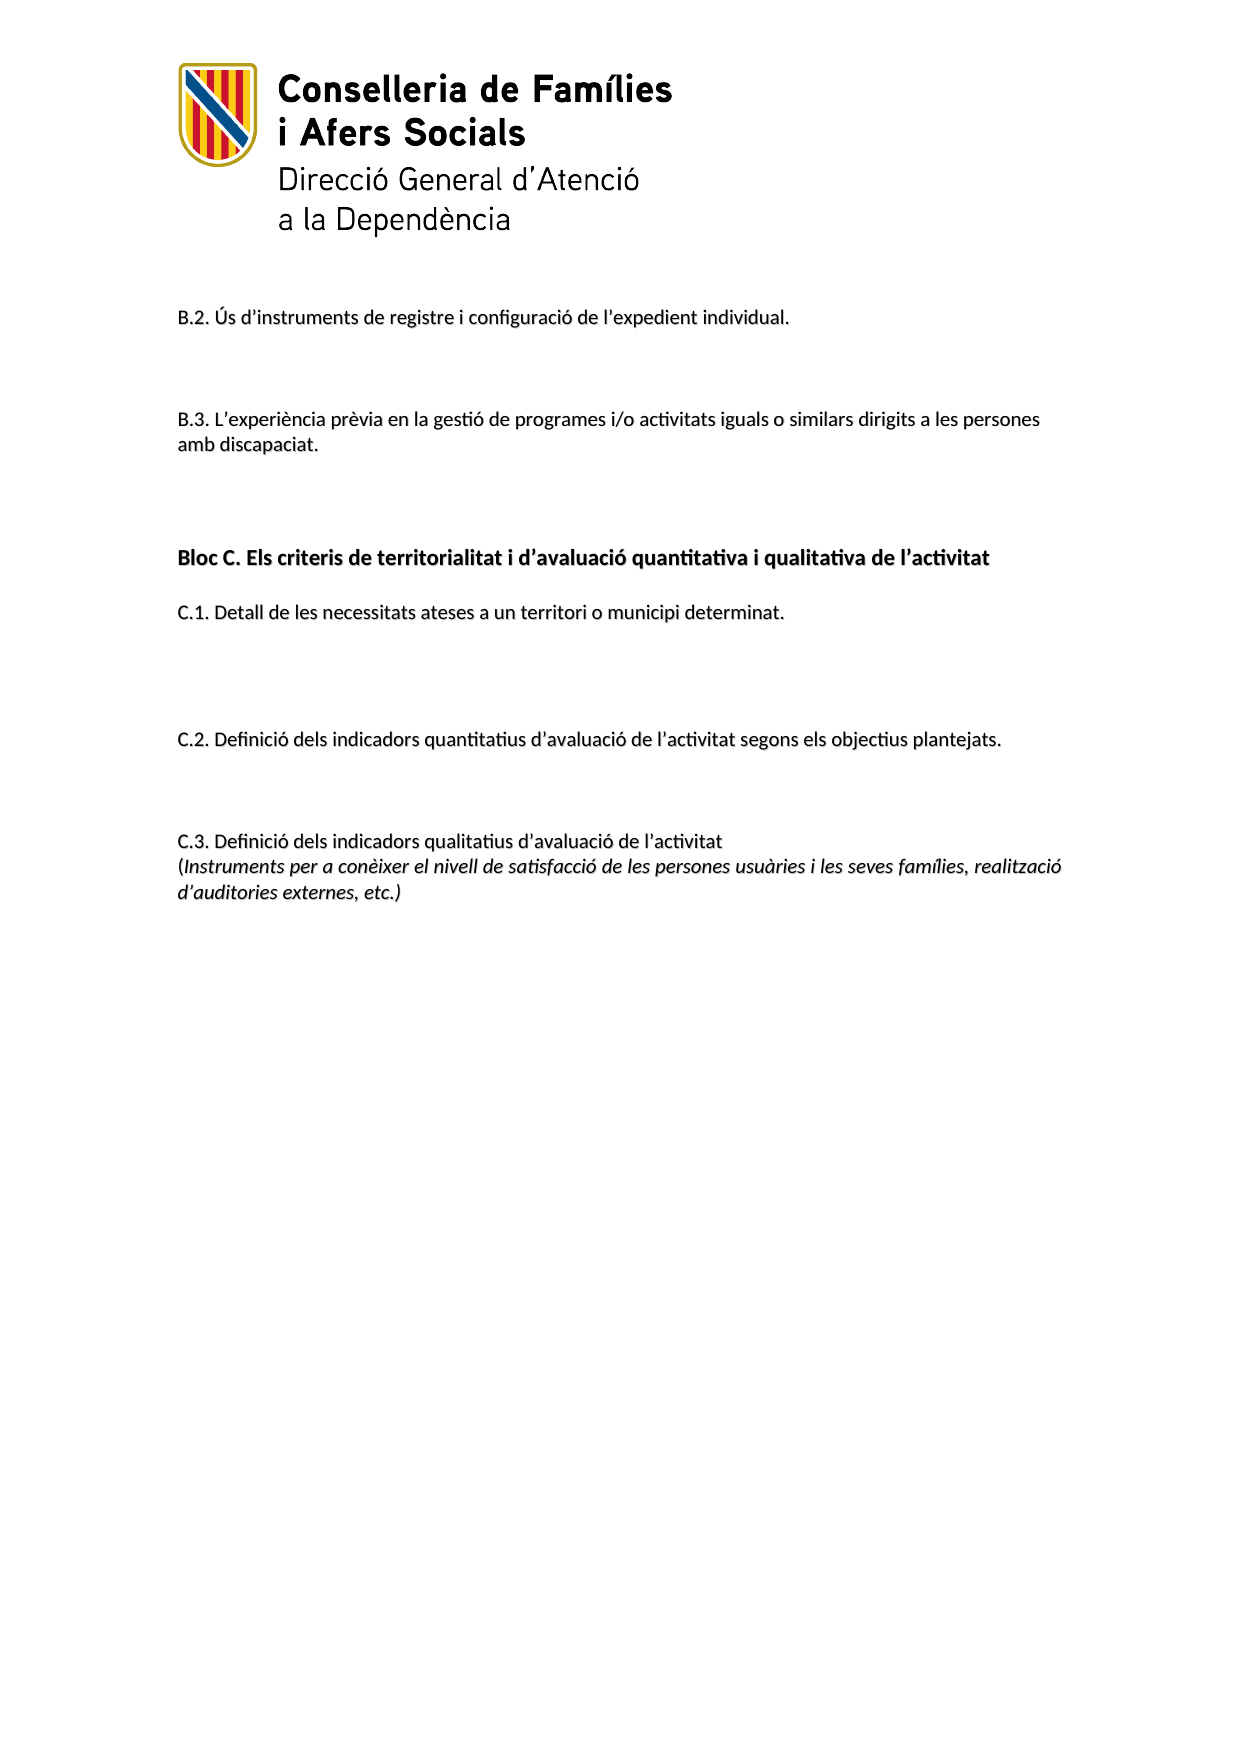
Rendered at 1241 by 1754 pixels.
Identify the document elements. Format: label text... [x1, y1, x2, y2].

text B.2. Ús d’instruments de registre i configuració de l’expedient individual. [177, 304, 1063, 329]
text (Instruments per a conèixer el nivell de satisfacció de les persones usuàries i les seves famílies, realització d’auditories externes, etc.) [177, 854, 1063, 904]
picture [169, 56, 681, 244]
text C.1. Detall de les necessitats ateses a un territori o municipi determinat. [177, 599, 1063, 625]
text B.3. L’experiència prèvia en la gestió de programes i/o activitats iguals o similars dirigits a les persones amb discapaciat. [177, 406, 1063, 457]
text Bloc C. Els criteris de territorialitat i d’avaluació quantitativa i qualitativa de l’activitat [177, 543, 1063, 571]
text C.3. Definició dels indicadors qualitatius d’avaluació de l’activitat [177, 828, 1063, 854]
text C.2. Definició dels indicadors quantitatius d’avaluació de l’activitat segons els objectius plantejats. [177, 727, 1063, 752]
